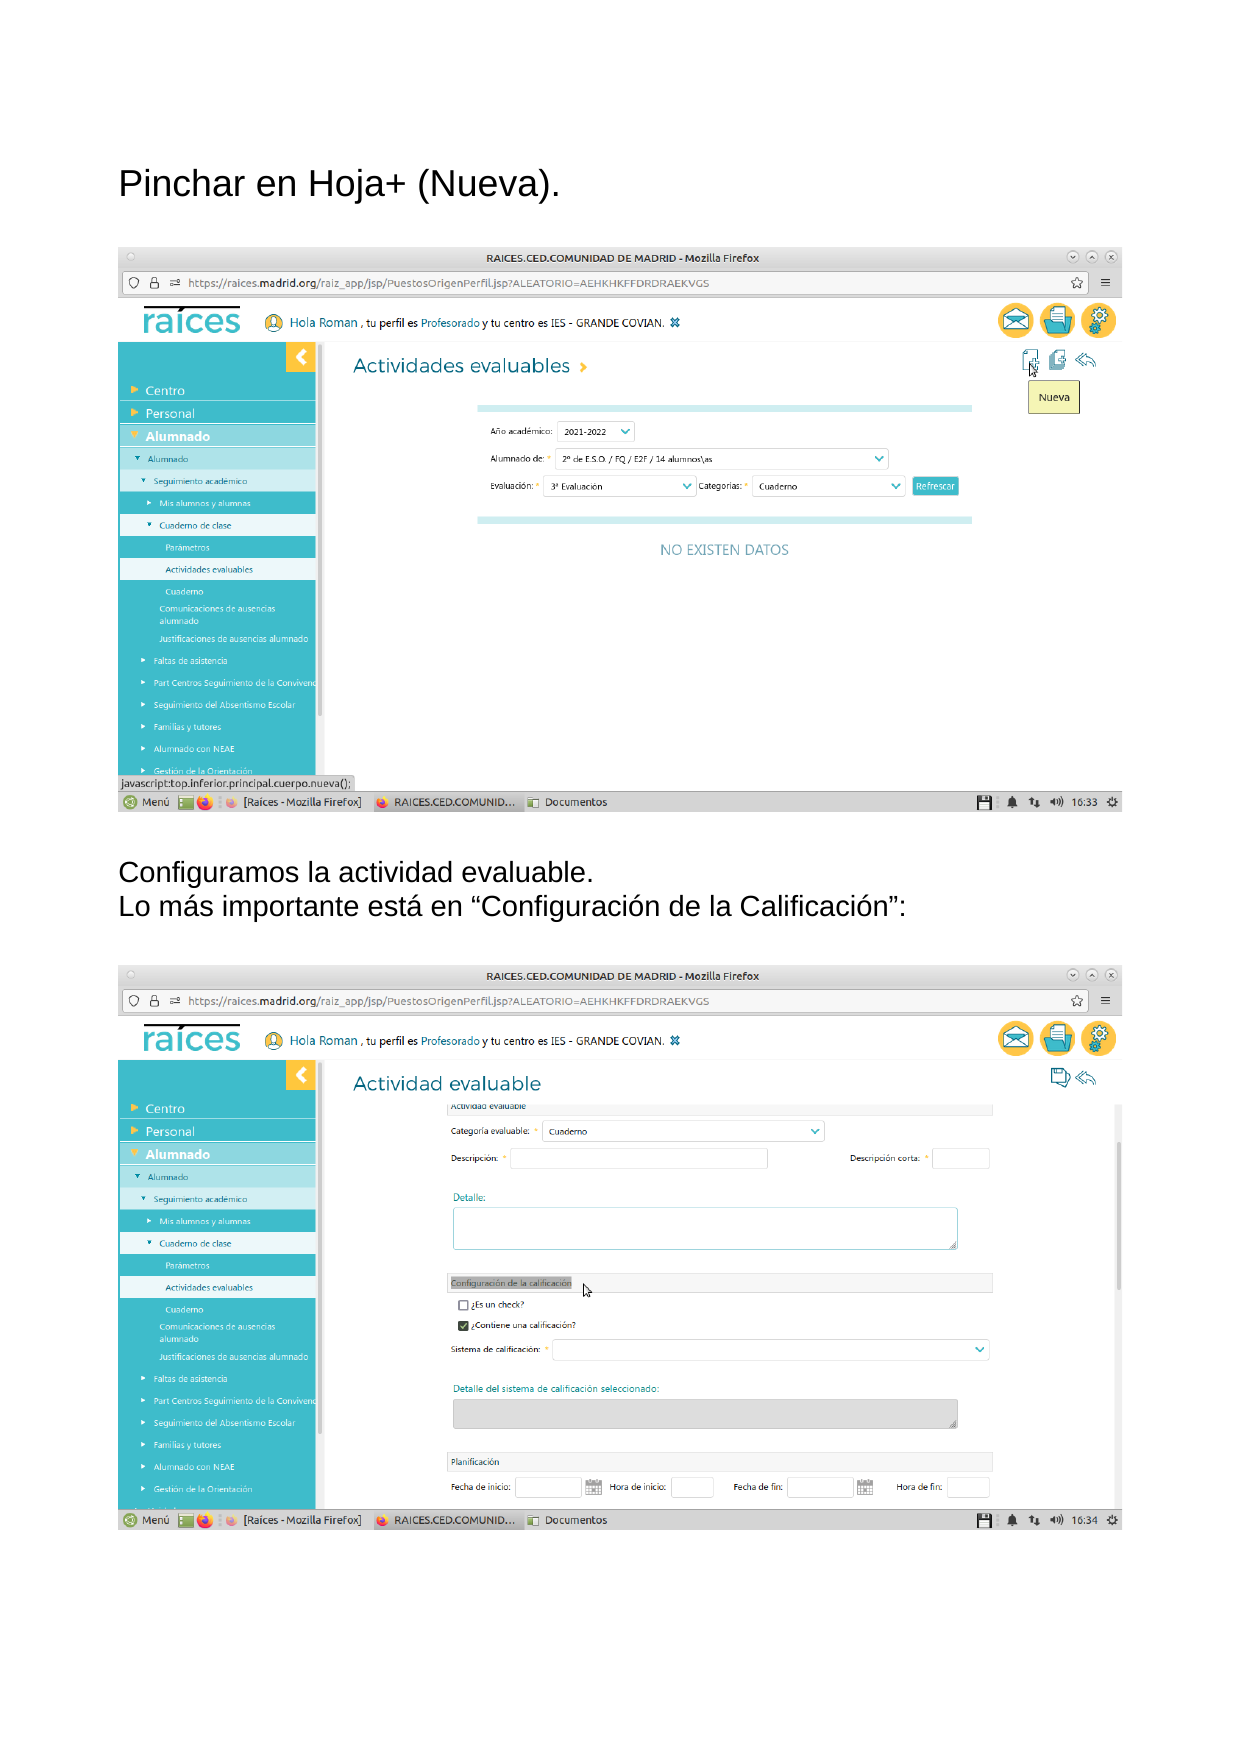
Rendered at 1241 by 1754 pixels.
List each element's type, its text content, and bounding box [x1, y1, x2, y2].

text Pinchar en Hoja+ (Nueva). [118, 161, 1122, 204]
text Lo más importante está en “Configuración de la Calificación”: [118, 888, 1122, 922]
picture [118, 965, 1123, 1530]
picture [118, 247, 1123, 812]
text Configuramos la actividad evaluable. [118, 855, 1122, 888]
